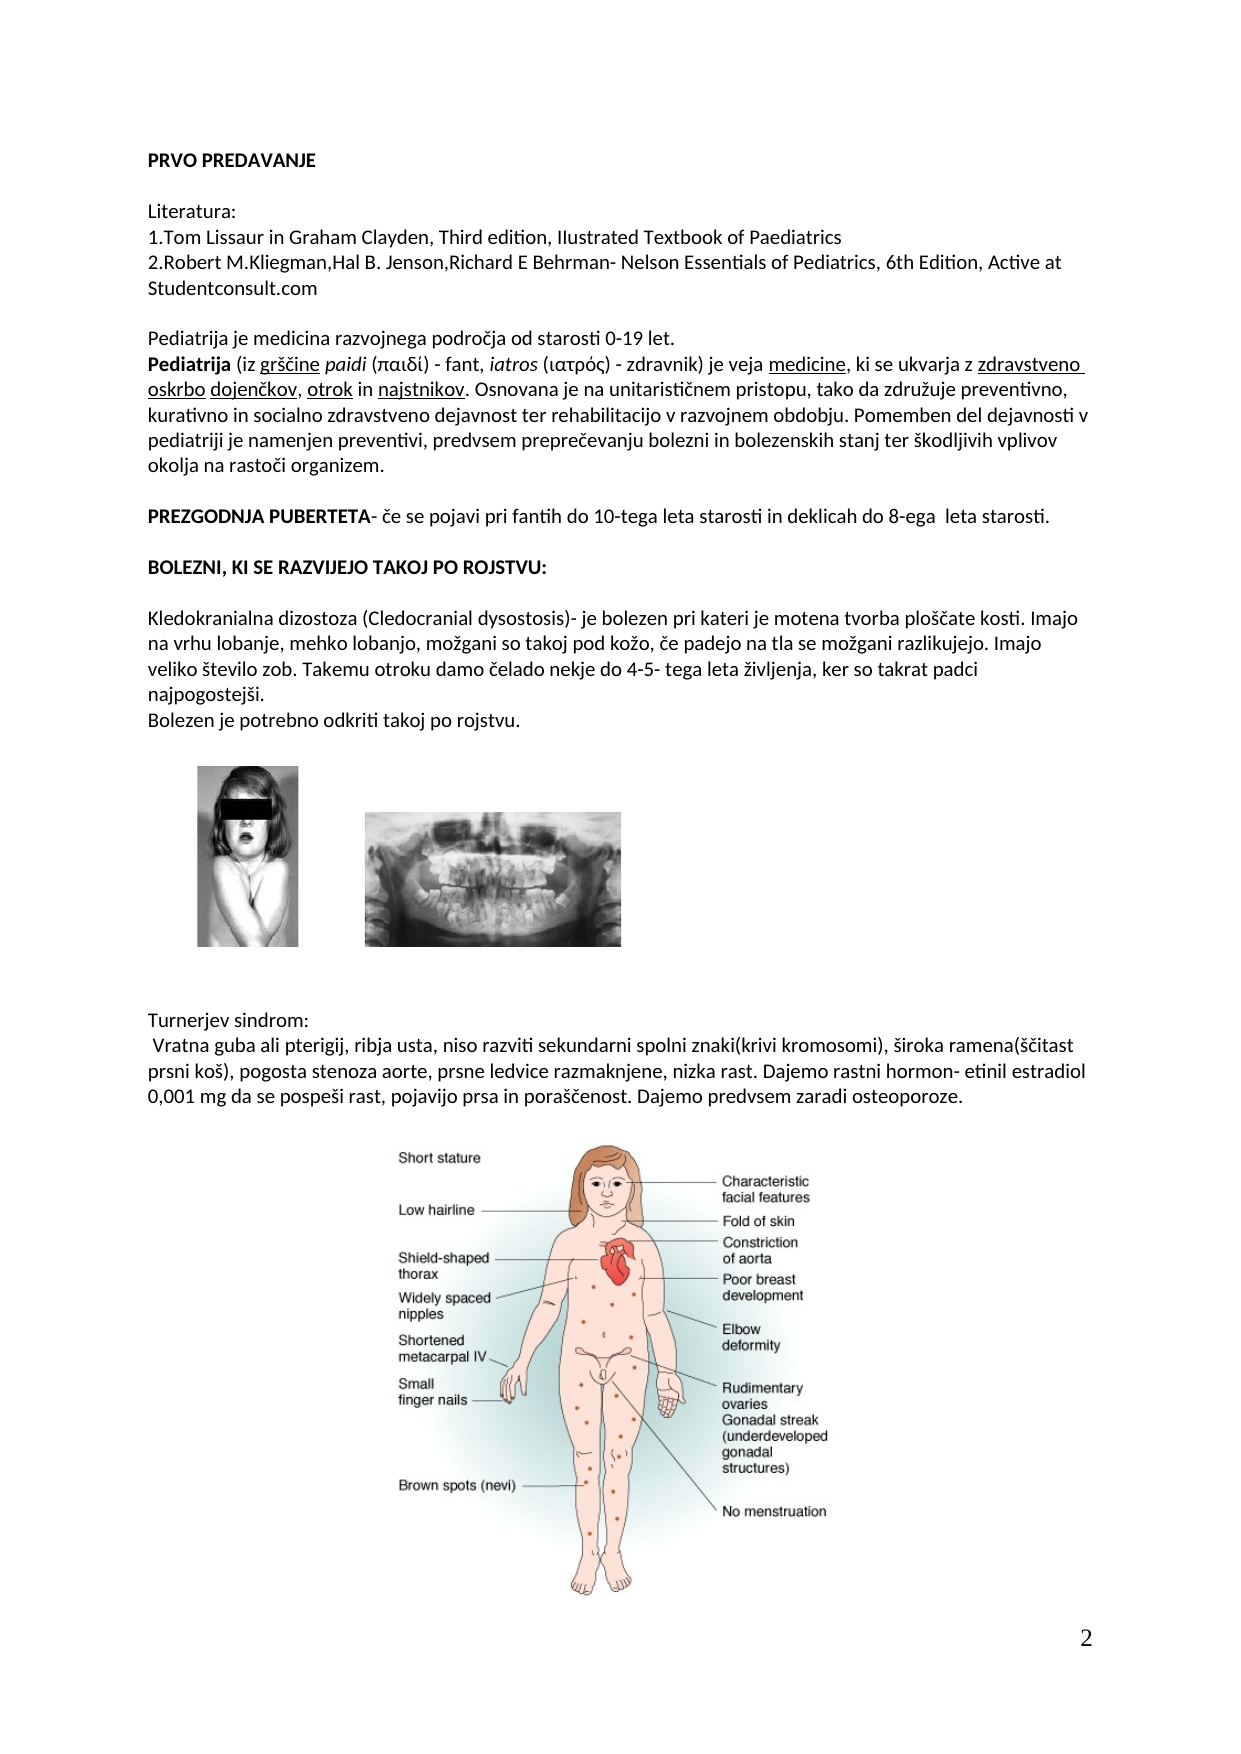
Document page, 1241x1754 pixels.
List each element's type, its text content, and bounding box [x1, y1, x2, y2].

text BOLEZNI, KI SE RAZVIJEJO TAKOJ PO ROJSTVU: [148, 554, 1092, 580]
picture [197, 766, 299, 947]
text Bolezen je potrebno odkriti takoj po rojstvu. [148, 707, 1092, 732]
text Pediatrija je medicina razvojnega področja od starosti 0-19 let. [148, 326, 1092, 351]
text Turnerjev sindrom: [148, 1007, 1092, 1032]
text PREZGODNJA PUBERTETA- če se pojavi pri fantih do 10-tega leta starosti in deklicah do 8-ega leta starosti. [148, 503, 1092, 529]
text Pediatrija (iz grščine paidi (παιδί) - fant, iatros (ιατρός) - zdravnik) je veja medicine, ki se ukvarja z zdravstveno oskrbo dojenčkov, otrok in najstnikov. Osnovana je na unitarističnem pristopu, tako da združuje preventivno, kurativno in socialno zdravstveno dejavnost ter rehabilitacijo v razvojnem obdobju. Pomemben del dejavnosti v pediatriji je namenjen preventivi, predvsem preprečevanju bolezni in bolezenskih stanj ter škodljivih vplivov okolja na rastoči organizem. [148, 351, 1092, 478]
text Vratna guba ali pterigij, ribja usta, niso razviti sekundarni spolni znaki(krivi kromosomi), široka ramena(ščitast prsni koš), pogosta stenoza aorte, prsne ledvice razmaknjene, nizka rast. Dajemo rastni hormon- etinil estradiol 0,001 mg da se pospeši rast, pojavijo prsa in poraščenost. Dajemo predvsem zaradi osteoporoze. [148, 1032, 1092, 1109]
text 2.Robert M.Kliegman,Hal B. Jenson,Richard E Behrman- Nelson Essentials of Pediatrics, 6th Edition, Active at Studentconsult.com [148, 249, 1092, 300]
text PRVO PREDAVANJE [148, 148, 1092, 173]
text Literatura: [148, 198, 1092, 224]
text 1.Tom Lissaur in Graham Clayden, Third edition, IIustrated Textbook of Paediatrics [148, 224, 1092, 249]
picture [364, 812, 622, 947]
text Kledokranialna dizostoza (Cledocranial dysostosis)- je bolezen pri kateri je motena tvorba ploščate kosti. Imajo na vrhu lobanje, mehko lobanjo, možgani so takoj pod kožo, če padejo na tla se možgani razlikujejo. Imajo veliko število zob. Takemu otroku damo čelado nekje do 4-5- tega leta življenja, ker so takrat padci najpogostejši. [148, 605, 1092, 707]
picture [382, 1139, 846, 1602]
